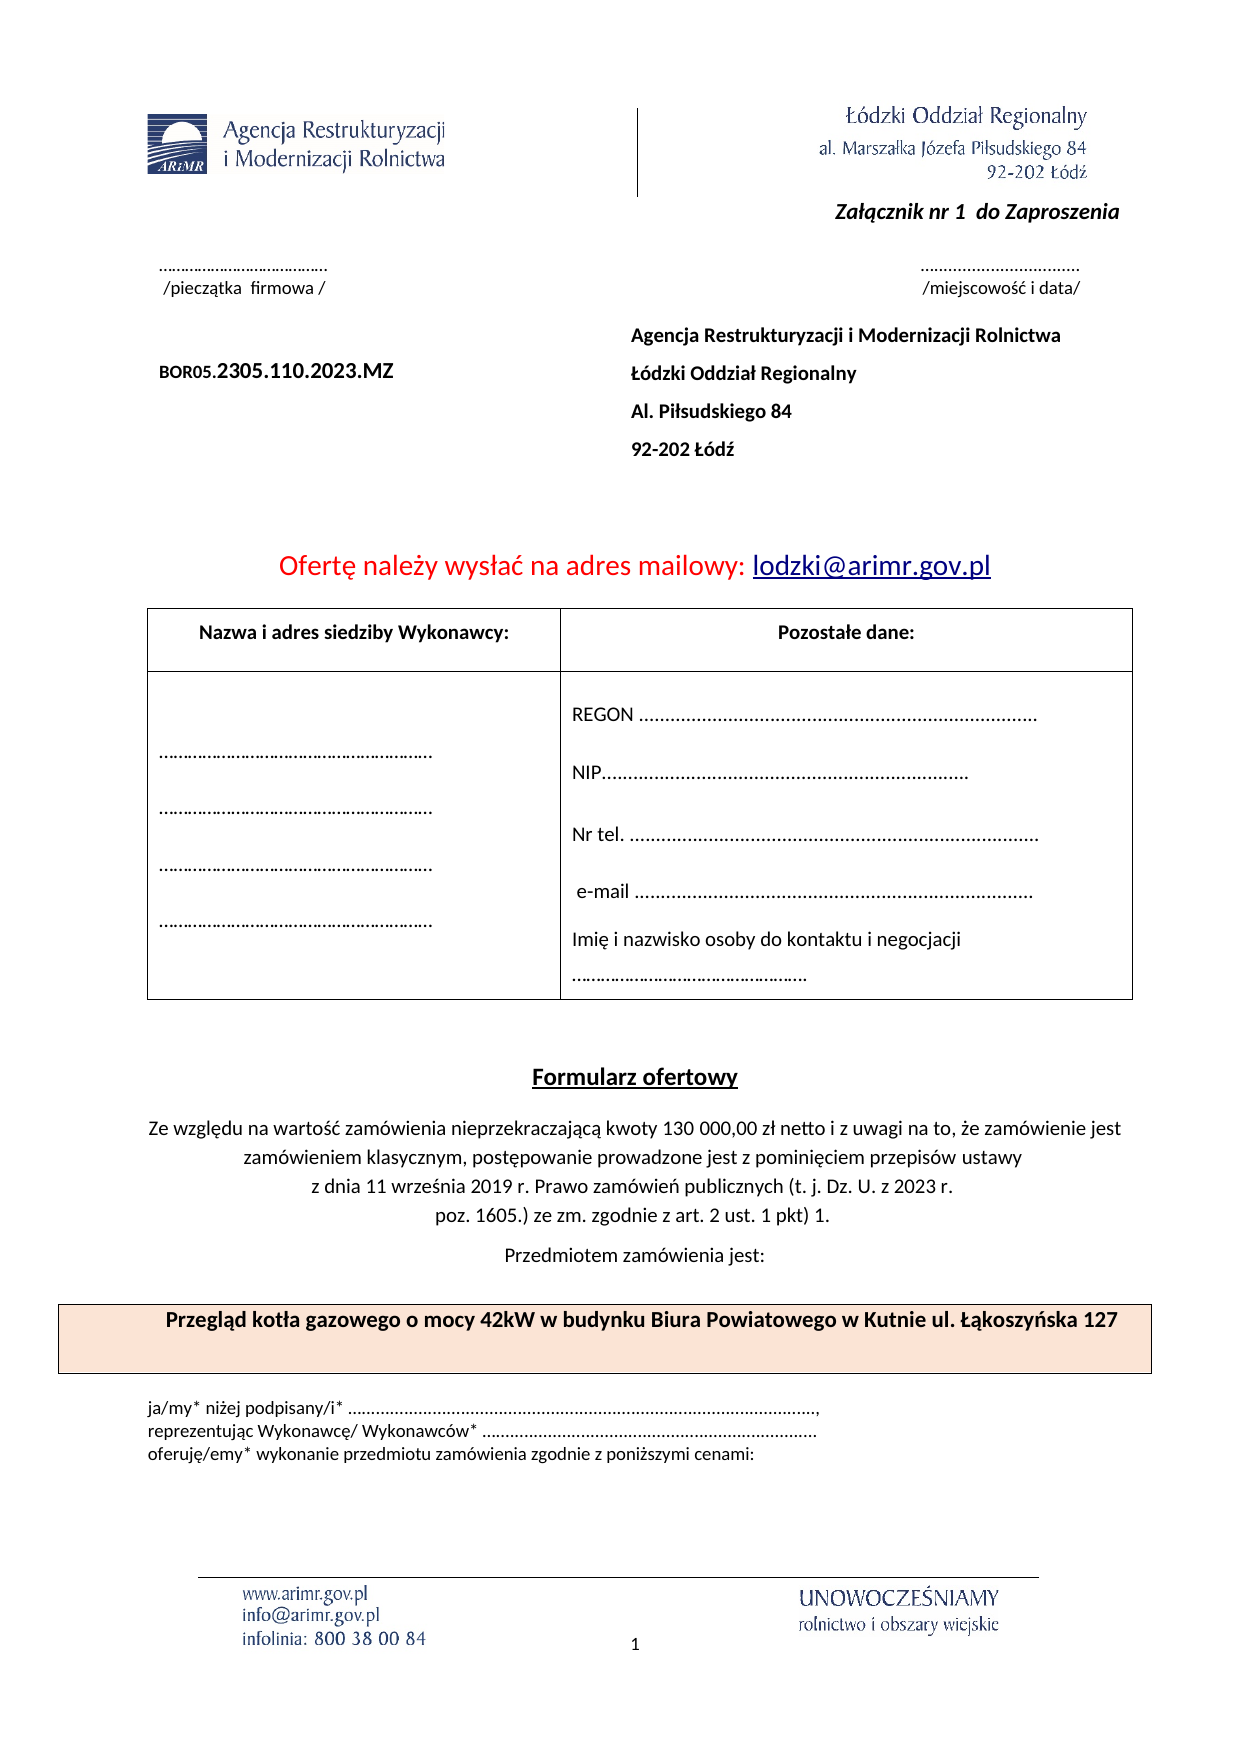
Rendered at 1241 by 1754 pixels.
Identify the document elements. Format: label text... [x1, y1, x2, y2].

text Ze względu na wartość zamówienia nieprzekraczającą kwoty 130 000,00 zł netto i z uwagi na to, że zamówienie jest zamówieniem klasycznym, postępowanie prowadzone jest z pominięciem przepisów ustawy z dnia 11 września 2019 r. Prawo zamówień publicznych (t. j. Dz. U. z 2023 r. poz. 1605.) ze zm. zgodnie z art. 2 ust. 1 pkt) 1. [148, 1115, 1122, 1228]
text Formularz ofertowy [148, 1061, 1122, 1092]
table_header Pozostałe dane: [561, 609, 1132, 671]
table_header Przegląd kotła gazowego o mocy 42kW w budynku Biura Powiatowego w Kutnie ul. Łąkoszyńska 127 [59, 1305, 1151, 1372]
text oferuję/emy* wykonanie przedmiotu zamówienia zgodnie z poniższymi cenami: [148, 1442, 1155, 1465]
table_cell ………………………………………………… ………………………………………………… ………………………………………………… ………………………………………………… [148, 672, 560, 999]
text Przedmiotem zamówienia jest: [148, 1242, 1122, 1267]
text reprezentując Wykonawcę/ Wykonawców* ….................................................................... [148, 1419, 1155, 1442]
table_cell BOR05.2305.110.2023.MZ [148, 322, 619, 547]
table_header …............................... /miejscowość i data/ [620, 254, 1092, 322]
text Ofertę należy wysłać na adres mailowy: lodzki@arimr.gov.pl [148, 547, 1122, 582]
text ja/my* niżej podpisany/i* …................................................................................................, [148, 1396, 1155, 1419]
text Załącznik nr 1 do Zaproszenia [148, 197, 1122, 226]
table_header ………………………………… /pieczątka firmowa / [148, 254, 619, 322]
table_cell Agencja Restrukturyzacji i Modernizacji Rolnictwa Łódzki Oddział Regionalny Al. Piłsudskiego 84 92-202 Łódź [620, 322, 1092, 547]
table_header Nazwa i adres siedziby Wykonawcy: [148, 609, 560, 671]
table_cell REGON ............................................................................ NIP...................................................................... Nr tel. .............................................................................. e-mail ............................................................................ Imię i nazwisko osoby do kontaktu i negocjacji …………………………………………. [561, 672, 1132, 999]
